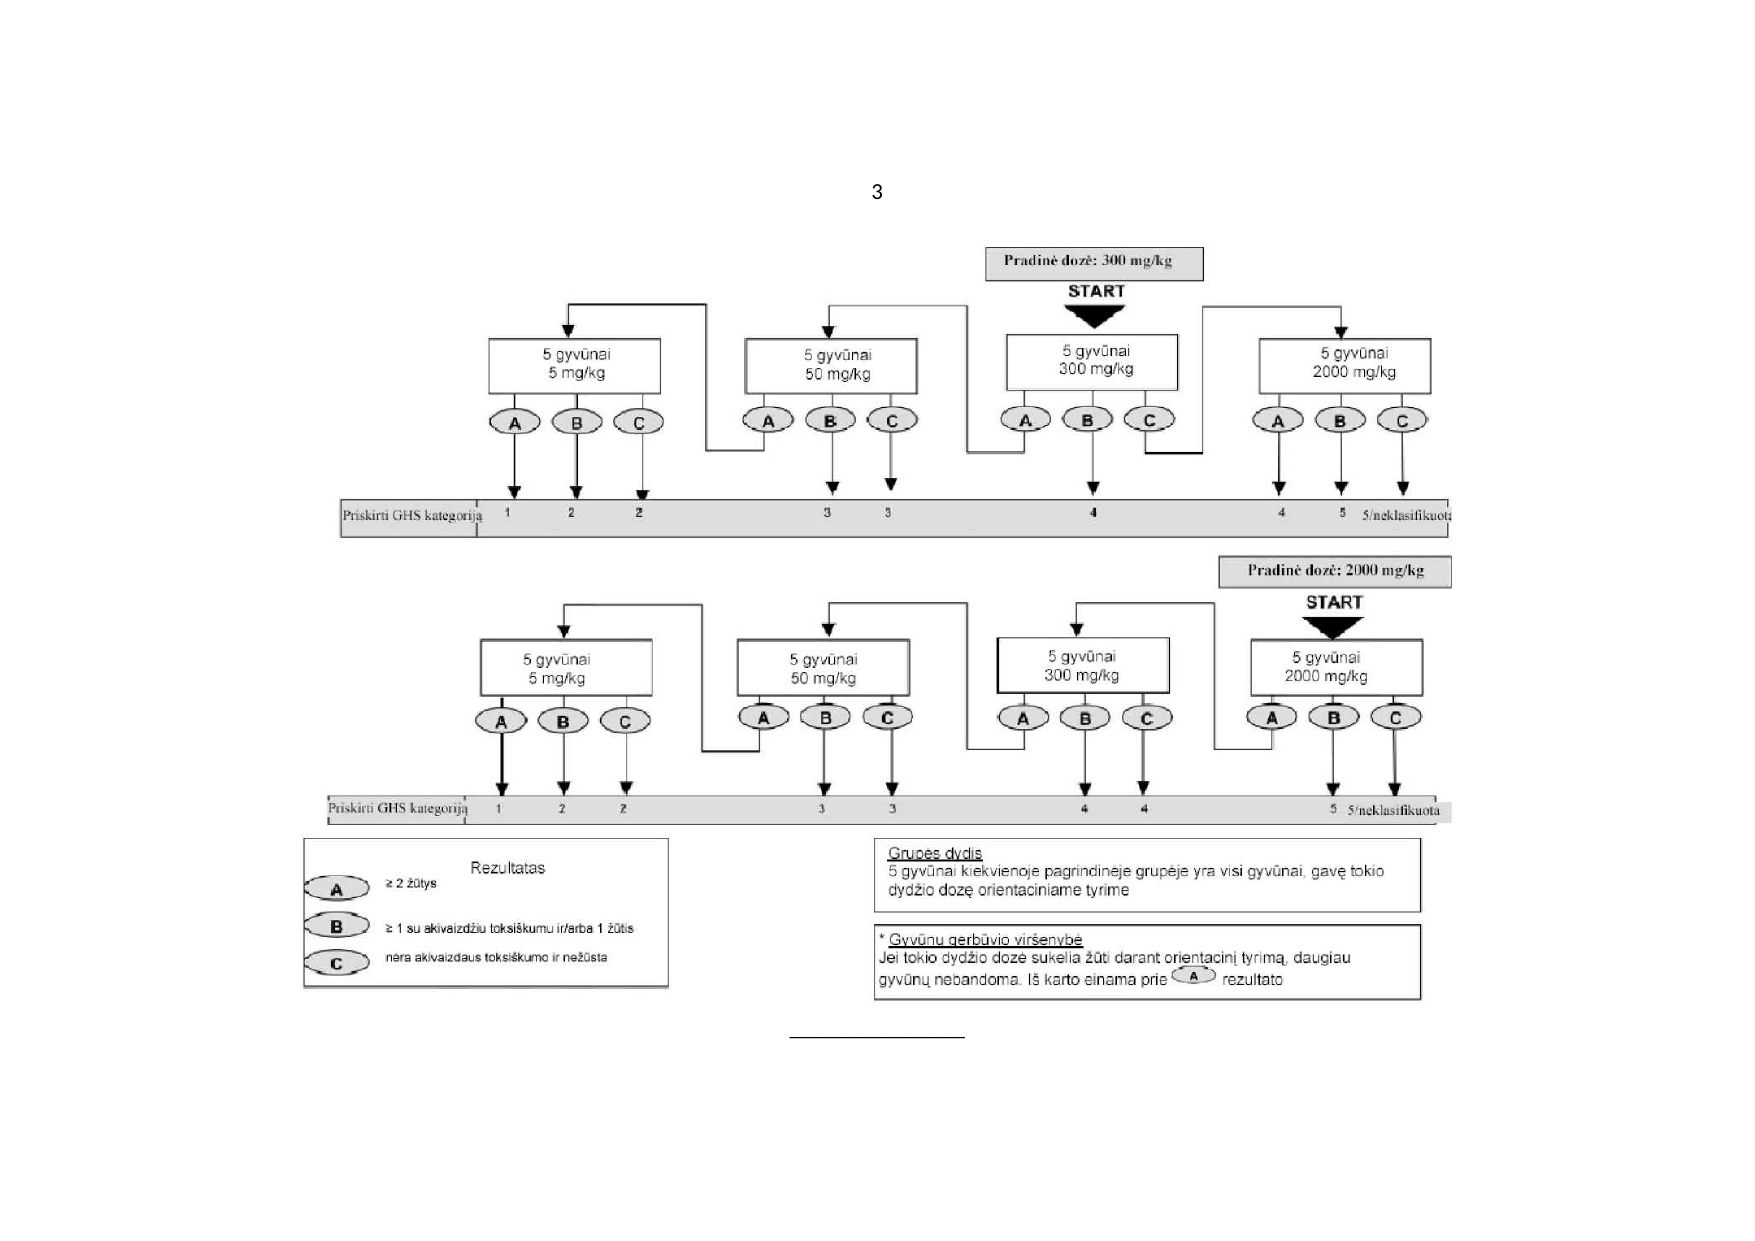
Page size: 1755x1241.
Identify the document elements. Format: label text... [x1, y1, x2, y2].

text ______________ [118, 1012, 1636, 1041]
